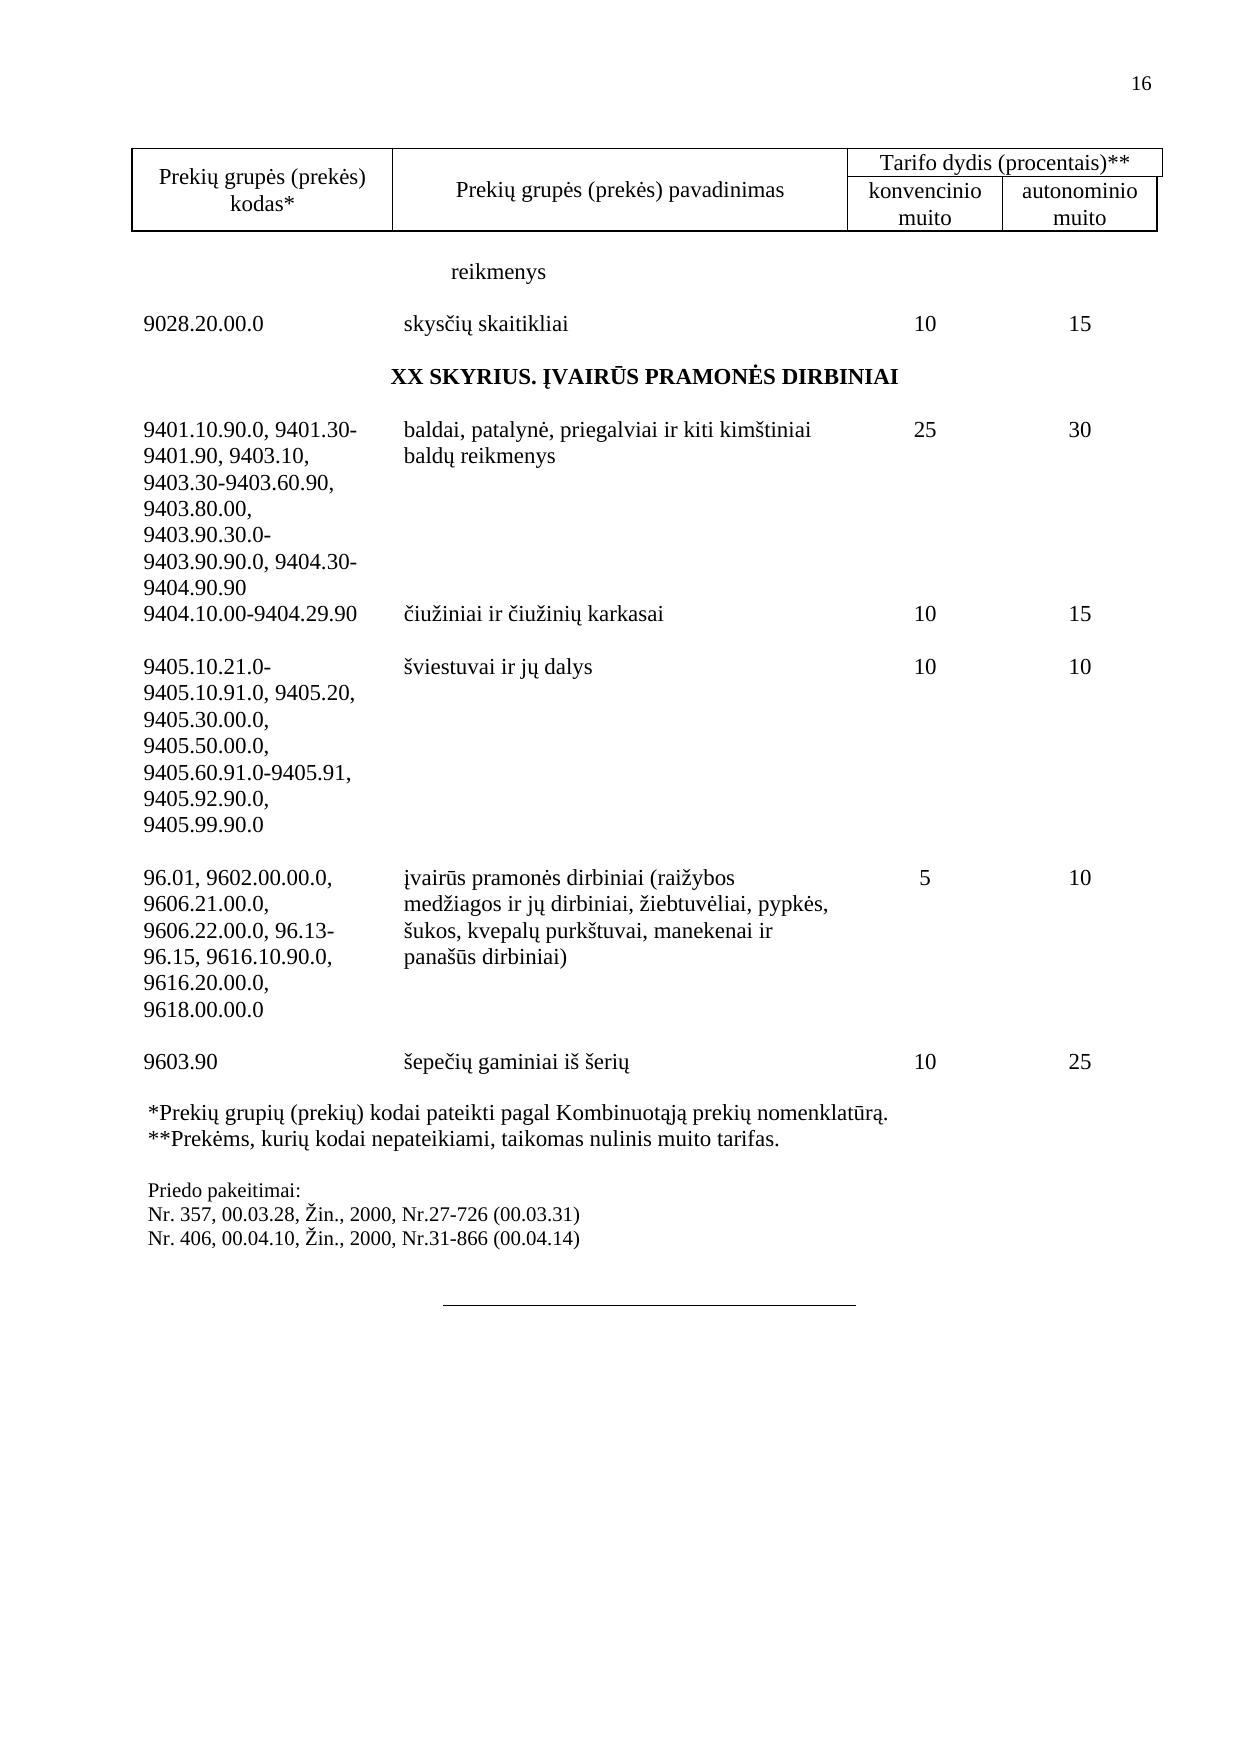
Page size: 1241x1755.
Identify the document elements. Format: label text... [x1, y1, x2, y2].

table_cell 10 [1002, 653, 1157, 864]
table_cell įvairūs pramonės dirbiniai (raižybos medžiagos ir jų dirbiniai, žiebtuvėliai, pypkės, šukos, kvepalų purkštuvai, manekenai ir panašūs dirbiniai) [393, 864, 847, 1022]
table_cell 15 [1002, 311, 1157, 363]
table_cell 10 [848, 311, 1002, 363]
text *Prekių grupių (prekių) kodai pateikti pagal Kombinuotąją prekių nomenklatūrą. [148, 1099, 1240, 1125]
table_cell 10 [848, 1049, 1002, 1075]
table_cell [393, 1022, 847, 1048]
table_cell [393, 284, 847, 311]
table_cell [393, 232, 847, 258]
table_cell 25 [848, 416, 1002, 600]
text Priedo pakeitimai: [148, 1178, 1152, 1202]
table_cell autonominio muito [1003, 177, 1156, 230]
table_cell [1157, 416, 1162, 600]
table_cell [848, 284, 1002, 311]
text **Prekėms, kurių kodai nepateikiami, taikomas nulinis muito tarifas. [148, 1125, 1240, 1152]
table_cell [132, 232, 392, 258]
table_cell [1002, 390, 1157, 416]
table_cell reikmenys [132, 258, 1157, 284]
table_cell 9603.90 [132, 1049, 392, 1075]
table_cell [848, 1022, 1002, 1048]
text Nr. 357, 00.03.28, Žin., 2000, Nr.27-726 (00.03.31) [148, 1202, 1152, 1226]
table_cell 25 [1002, 1049, 1157, 1075]
table_cell 9405.10.21.0-9405.10.91.0, 9405.20, 9405.30.00.0, 9405.50.00.0, 9405.60.91.0-9405.91, 9405.92.90.0, 9405.99.90.0 [132, 653, 392, 864]
table_cell čiužiniai ir čiužinių karkasai [393, 600, 847, 653]
table_cell [1157, 311, 1162, 363]
text Nr. 406, 00.04.10, Žin., 2000, Nr.31-866 (00.04.14) [148, 1226, 1152, 1250]
table_cell [1002, 1022, 1157, 1048]
table_cell 9028.20.00.0 [132, 311, 392, 363]
table_cell [1157, 1049, 1162, 1075]
table_cell 30 [1002, 416, 1157, 600]
table_cell [848, 390, 1002, 416]
table_cell konvencinio muito [848, 177, 1002, 230]
table_cell [1158, 177, 1162, 230]
table_cell [1157, 600, 1162, 653]
table_cell 10 [848, 600, 1002, 653]
table_cell [1157, 363, 1162, 389]
table_cell 10 [1002, 864, 1157, 1022]
table_cell [132, 390, 392, 416]
table_cell [132, 284, 392, 311]
table_cell [1157, 230, 1162, 258]
table_cell 9404.10.00-9404.29.90 [132, 600, 392, 653]
table_cell [1157, 258, 1162, 284]
table_cell [132, 1022, 392, 1048]
table_cell [848, 232, 1002, 258]
table_cell XX skyrius. Įvairūs pramonės dirbiniai [132, 363, 1157, 389]
table_cell 15 [1002, 600, 1157, 653]
table_cell 10 [848, 653, 1002, 864]
table_cell [393, 390, 847, 416]
table_cell 5 [848, 864, 1002, 1022]
table_cell [1002, 284, 1157, 311]
table_cell skysčių skaitikliai [393, 311, 847, 363]
table_cell [1157, 1022, 1162, 1048]
table_cell 9401.10.90.0, 9401.30-9401.90, 9403.10, 9403.30-9403.60.90, 9403.80.00, 9403.90.30.0-9403.90.90.0, 9404.30-9404.90.90 [132, 416, 392, 600]
table_header Prekių grupės (prekės) pavadinimas [393, 149, 847, 230]
table_cell [1157, 284, 1162, 311]
table_cell [1157, 864, 1162, 1022]
table_cell baldai, patalynė, priegalviai ir kiti kimštiniai baldų reikmenys [393, 416, 847, 600]
table_cell šepečių gaminiai iš šerių [393, 1049, 847, 1075]
table_cell šviestuvai ir jų dalys [393, 653, 847, 864]
table_cell 96.01, 9602.00.00.0, 9606.21.00.0, 9606.22.00.0, 96.13-96.15, 9616.10.90.0, 9616.20.00.0, 9618.00.00.0 [132, 864, 392, 1022]
table_cell [1002, 232, 1157, 258]
table_cell [1157, 653, 1162, 864]
table_header Prekių grupės (prekės) kodas* [133, 149, 392, 230]
table_cell [1157, 390, 1162, 416]
table_header Tarifo dydis (procentais)** [848, 149, 1162, 176]
